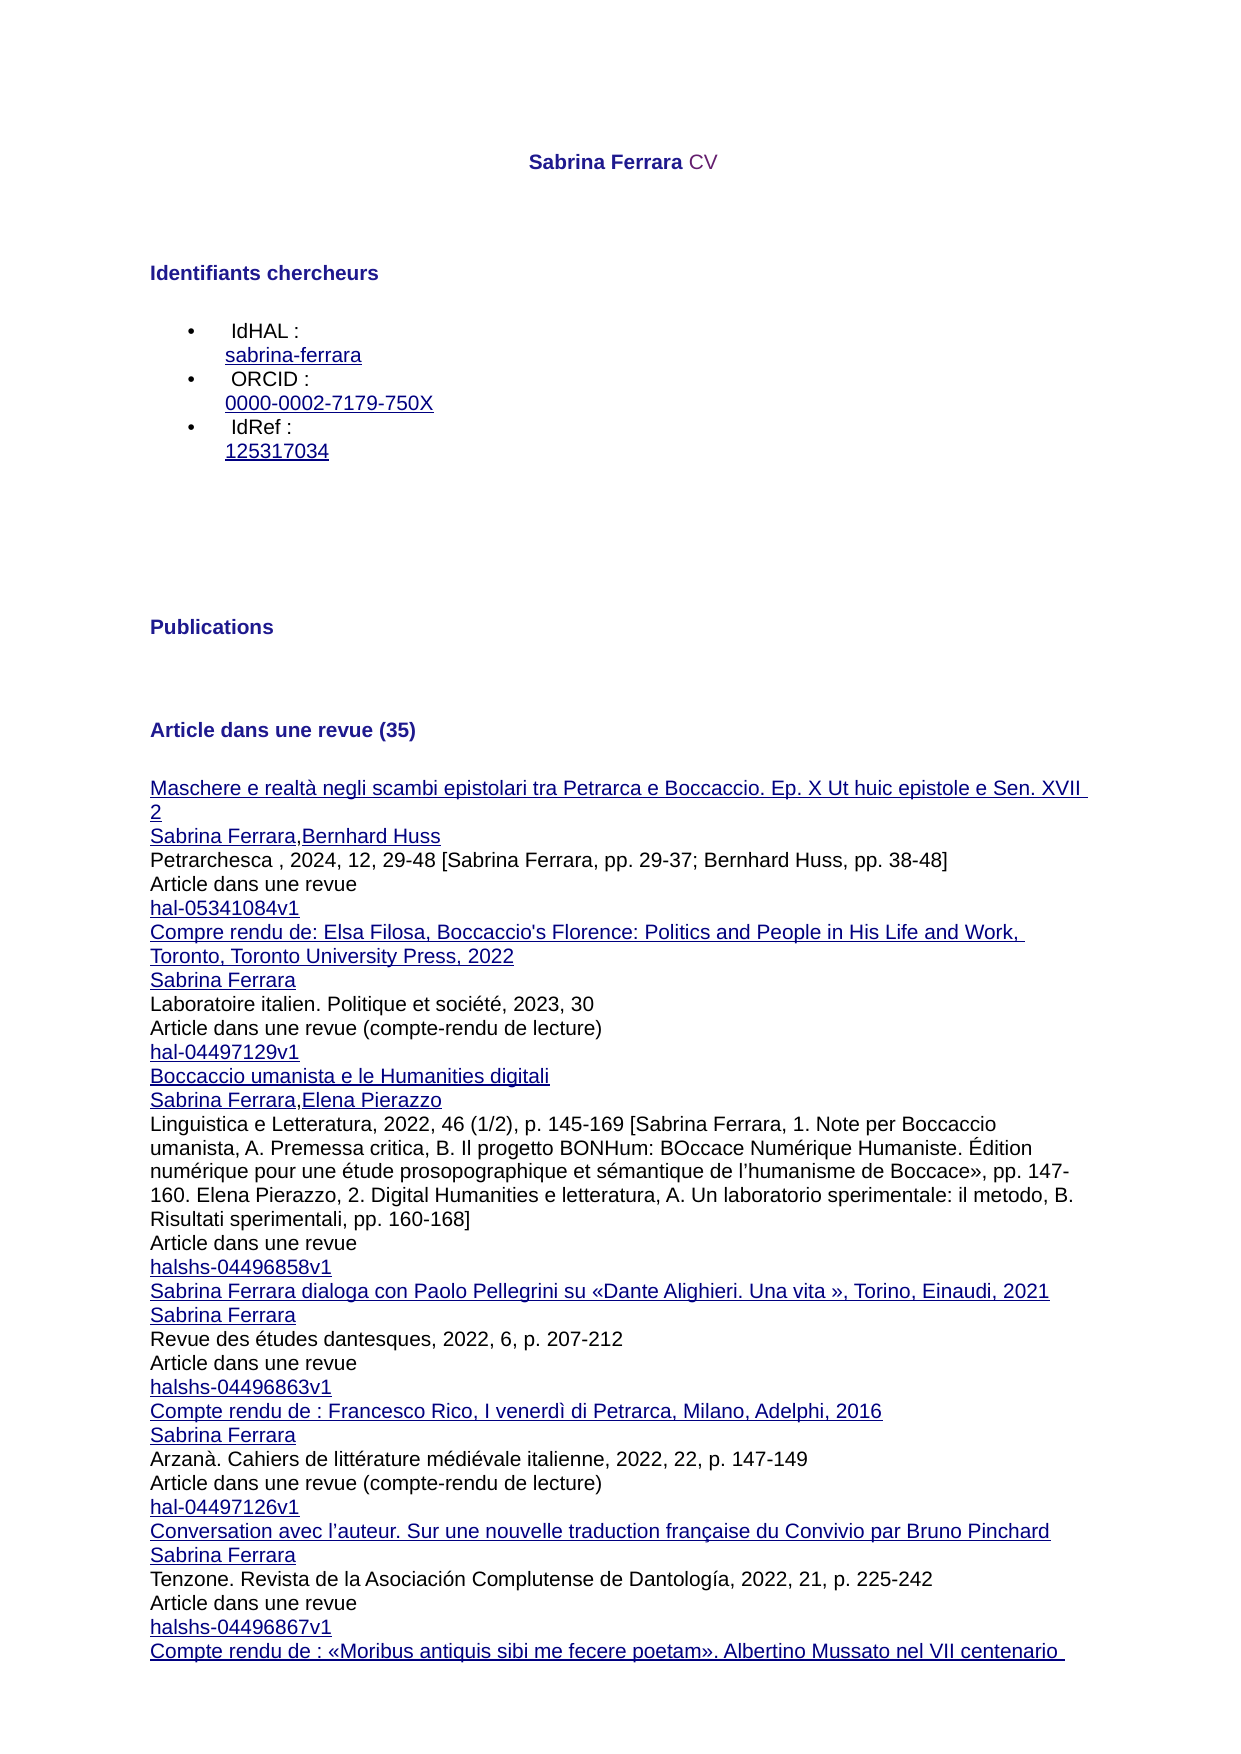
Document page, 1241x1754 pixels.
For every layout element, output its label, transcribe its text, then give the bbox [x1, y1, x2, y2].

list ORCID : [187, 367, 1090, 391]
table_cell Boccaccio umanista e le Humanities digitali Sabrina Ferrara,Elena Pierazzo Linguistica e Letteratura, 2022, 46 (1/2), p. 145-169 [Sabrina Ferrara, 1. Note per Boccaccio umanista, A. Premessa critica, B. Il progetto BONHum: BOccace Numérique Humaniste. Édition numérique pour une étude prosopographique et sémantique de l’humanisme de Boccace», pp. 147-160. Elena Pierazzo, 2. Digital Humanities e letteratura, A. Un laboratorio sperimentale: il metodo, B. Risultati sperimentali, pp. 160-168] Article dans une revue halshs-04496858v1 [150, 1064, 1090, 1279]
list 125317034 [187, 438, 1090, 462]
list IdRef : [187, 414, 1090, 438]
list sabrina-ferrara [187, 343, 1090, 367]
list IdHAL : [187, 319, 1090, 343]
list 0000-0002-7179-750X [187, 391, 1090, 414]
table_cell Sabrina Ferrara dialoga con Paolo Pellegrini su «Dante Alighieri. Una vita », Torino, Einaudi, 2021 Sabrina Ferrara Revue des études dantesques, 2022, 6, p. 207-212 Article dans une revue halshs-04496863v1 [150, 1279, 1090, 1399]
subtitle Sabrina Ferrara CV [150, 150, 1090, 174]
subtitle Publications [150, 614, 1090, 638]
table_cell Conversation avec l’auteur. Sur une nouvelle traduction française du Convivio par Bruno Pinchard Sabrina Ferrara Tenzone. Revista de la Asociación Complutense de Dantología, 2022, 21, p. 225-242 Article dans une revue halshs-04496867v1 [150, 1519, 1090, 1638]
table_cell Compre rendu de: Elsa Filosa, Boccaccio's Florence: Politics and People in His Life and Work, Toronto, Toronto University Press, 2022 Sabrina Ferrara Laboratoire italien. Politique et société, 2023, 30 Article dans une revue (compte-rendu de lecture) hal-04497129v1 [150, 920, 1090, 1063]
table_cell Compte rendu de : «Moribus antiquis sibi me fecere poetam». Albertino Mussato nel VII centenario [150, 1639, 1090, 1662]
subtitle Identifiants chercheurs [150, 260, 1090, 284]
table_cell Compte rendu de : Francesco Rico, I venerdì di Petrarca, Milano, Adelphi, 2016 Sabrina Ferrara Arzanà. Cahiers de littérature médiévale italienne, 2022, 22, p. 147-149 Article dans une revue (compte-rendu de lecture) hal-04497126v1 [150, 1399, 1090, 1519]
subtitle Article dans une revue (35) [150, 718, 1090, 742]
table_header Maschere e realtà negli scambi epistolari tra Petrarca e Boccaccio. Ep. X Ut huic epistole e Sen. XVII 2 Sabrina Ferrara,Bernhard Huss Petrarchesca , 2024, 12, 29-48 [Sabrina Ferrara, pp. 29-37; Bernhard Huss, pp. 38-48] Article dans une revue hal-05341084v1 [150, 776, 1090, 920]
